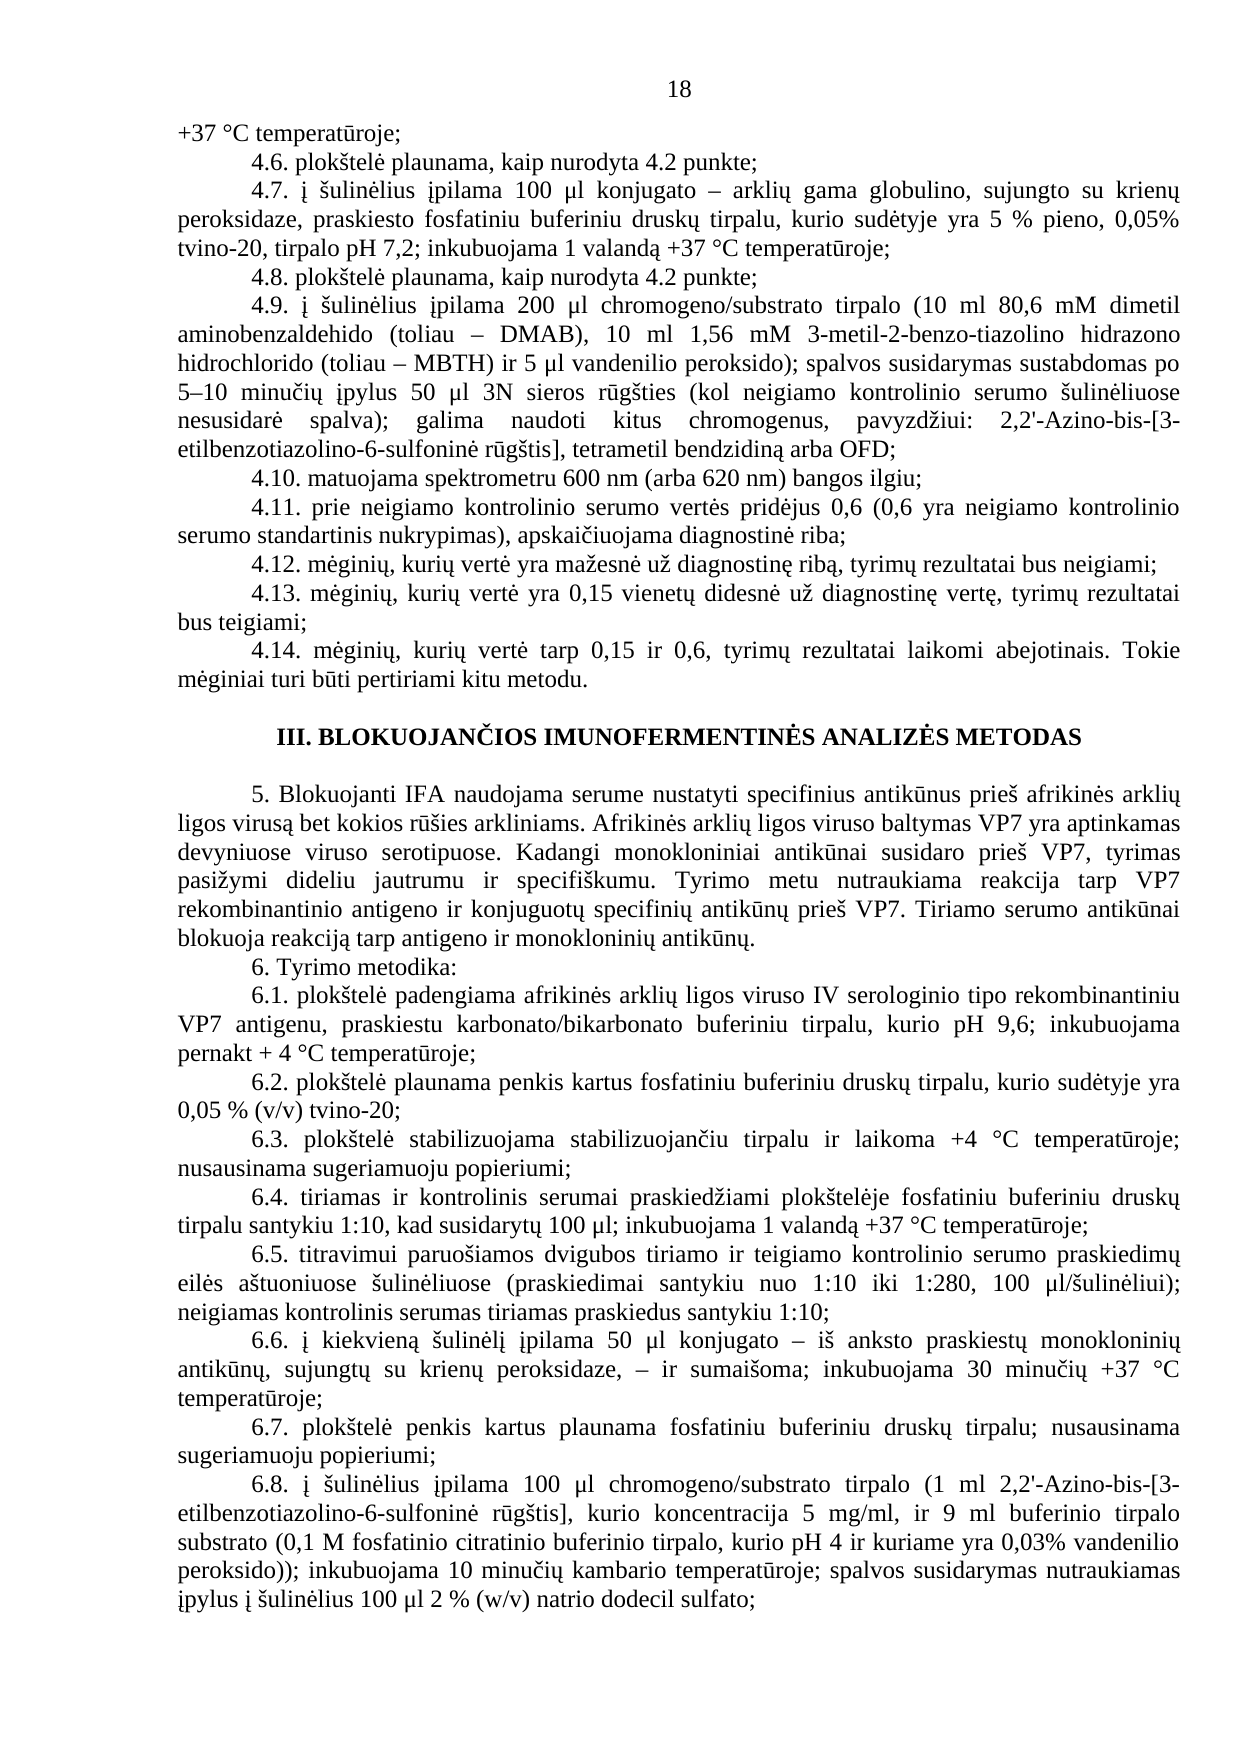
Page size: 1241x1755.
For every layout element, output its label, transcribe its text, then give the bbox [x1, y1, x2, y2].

text 6.8. į šulinėlius įpilama 100 μl chromogeno/substrato tirpalo (1 ml 2,2'-Azino-bis-[3-etilbenzotiazolino-6-sulfoninė rūgštis], kurio koncentracija 5 mg/ml, ir 9 ml buferinio tirpalo substrato (0,1 M fosfatinio citratinio buferinio tirpalo, kurio pH 4 ir kuriame yra 0,03% vandenilio peroksido)); inkubuojama 10 minučių kambario temperatūroje; spalvos susidarymas nutraukiamas įpylus į šulinėlius 100 μl 2 % (w/v) natrio dodecil sulfato; [177, 1469, 1181, 1613]
text 6.7. plokštelė penkis kartus plaunama fosfatiniu buferiniu druskų tirpalu; nusausinama sugeriamuoju popieriumi; [177, 1412, 1181, 1469]
text 4.13. mėginių, kurių vertė yra 0,15 vienetų didesnė už diagnostinę vertę, tyrimų rezultatai bus teigiami; [177, 578, 1181, 636]
text 4.9. į šulinėlius įpilama 200 μl chromogeno/substrato tirpalo (10 ml 80,6 mM dimetil aminobenzaldehido (toliau – DMAB), 10 ml 1,56 mM 3-metil-2-benzo-tiazolino hidrazono hidrochlorido (toliau – MBTH) ir 5 μl vandenilio peroksido); spalvos susidarymas sustabdomas po 5–10 minučių įpylus 50 μl 3N sieros rūgšties (kol neigiamo kontrolinio serumo šulinėliuose nesusidarė spalva); galima naudoti kitus chromogenus, pavyzdžiui: 2,2'-Azino-bis-[3-etilbenzotiazolino-6-sulfoninė rūgštis], tetrametil bendzidiną arba OFD; [177, 291, 1181, 463]
text 4.14. mėginių, kurių vertė tarp 0,15 ir 0,6, tyrimų rezultatai laikomi abejotinais. Tokie mėginiai turi būti pertiriami kitu metodu. [177, 636, 1181, 693]
text 6. Tyrimo metodika: [177, 952, 1181, 981]
text 4.12. mėginių, kurių vertė yra mažesnė už diagnostinę ribą, tyrimų rezultatai bus neigiami; [177, 549, 1181, 578]
text 6.5. titravimui paruošiamos dvigubos tiriamo ir teigiamo kontrolinio serumo praskiedimų eilės aštuoniuose šulinėliuose (praskiedimai santykiu nuo 1:10 iki 1:280, 100 μl/šulinėliui); neigiamas kontrolinis serumas tiriamas praskiedus santykiu 1:10; [177, 1239, 1181, 1326]
text III. BLOKUOJANČIOS IMUNOFERMENTINĖS ANALIZĖS METODAS [177, 722, 1181, 751]
text 6.6. į kiekvieną šulinėlį įpilama 50 μl konjugato – iš anksto praskiestų monokloninių antikūnų, sujungtų su krienų peroksidaze, – ir sumaišoma; inkubuojama 30 minučių +37 °C temperatūroje; [177, 1326, 1181, 1412]
text 4.10. matuojama spektrometru 600 nm (arba 620 nm) bangos ilgiu; [177, 463, 1181, 492]
text 4.8. plokštelė plaunama, kaip nurodyta 4.2 punkte; [177, 262, 1181, 291]
text 5. Blokuojanti IFA naudojama serume nustatyti specifinius antikūnus prieš afrikinės arklių ligos virusą bet kokios rūšies arkliniams. Afrikinės arklių ligos viruso baltymas VP7 yra aptinkamas devyniuose viruso serotipuose. Kadangi monokloniniai antikūnai susidaro prieš VP7, tyrimas pasižymi dideliu jautrumu ir specifiškumu. Tyrimo metu nutraukiama reakcija tarp VP7 rekombinantinio antigeno ir konjuguotų specifinių antikūnų prieš VP7. Tiriamo serumo antikūnai blokuoja reakciją tarp antigeno ir monokloninių antikūnų. [177, 779, 1181, 952]
text 4.6. plokštelė plaunama, kaip nurodyta 4.2 punkte; [177, 147, 1181, 176]
text 6.2. plokštelė plaunama penkis kartus fosfatiniu buferiniu druskų tirpalu, kurio sudėtyje yra 0,05 % (v/v) tvino-20; [177, 1067, 1181, 1124]
text 6.1. plokštelė padengiama afrikinės arklių ligos viruso IV serologinio tipo rekombinantiniu VP7 antigenu, praskiestu karbonato/bikarbonato buferiniu tirpalu, kurio pH 9,6; inkubuojama pernakt + 4 °C temperatūroje; [177, 981, 1181, 1067]
text 6.3. plokštelė stabilizuojama stabilizuojančiu tirpalu ir laikoma +4 °C temperatūroje; nusausinama sugeriamuoju popieriumi; [177, 1124, 1181, 1182]
text 6.4. tiriamas ir kontrolinis serumai praskiedžiami plokštelėje fosfatiniu buferiniu druskų tirpalu santykiu 1:10, kad susidarytų 100 μl; inkubuojama 1 valandą +37 °C temperatūroje; [177, 1182, 1181, 1239]
text 4.7. į šulinėlius įpilama 100 μl konjugato – arklių gama globulino, sujungto su krienų peroksidaze, praskiesto fosfatiniu buferiniu druskų tirpalu, kurio sudėtyje yra 5 % pieno, 0,05% tvino-20, tirpalo pH 7,2; inkubuojama 1 valandą +37 °C temperatūroje; [177, 176, 1181, 262]
text 4.11. prie neigiamo kontrolinio serumo vertės pridėjus 0,6 (0,6 yra neigiamo kontrolinio serumo standartinis nukrypimas), apskaičiuojama diagnostinė riba; [177, 492, 1181, 549]
text +37 °C temperatūroje; [177, 118, 1181, 147]
